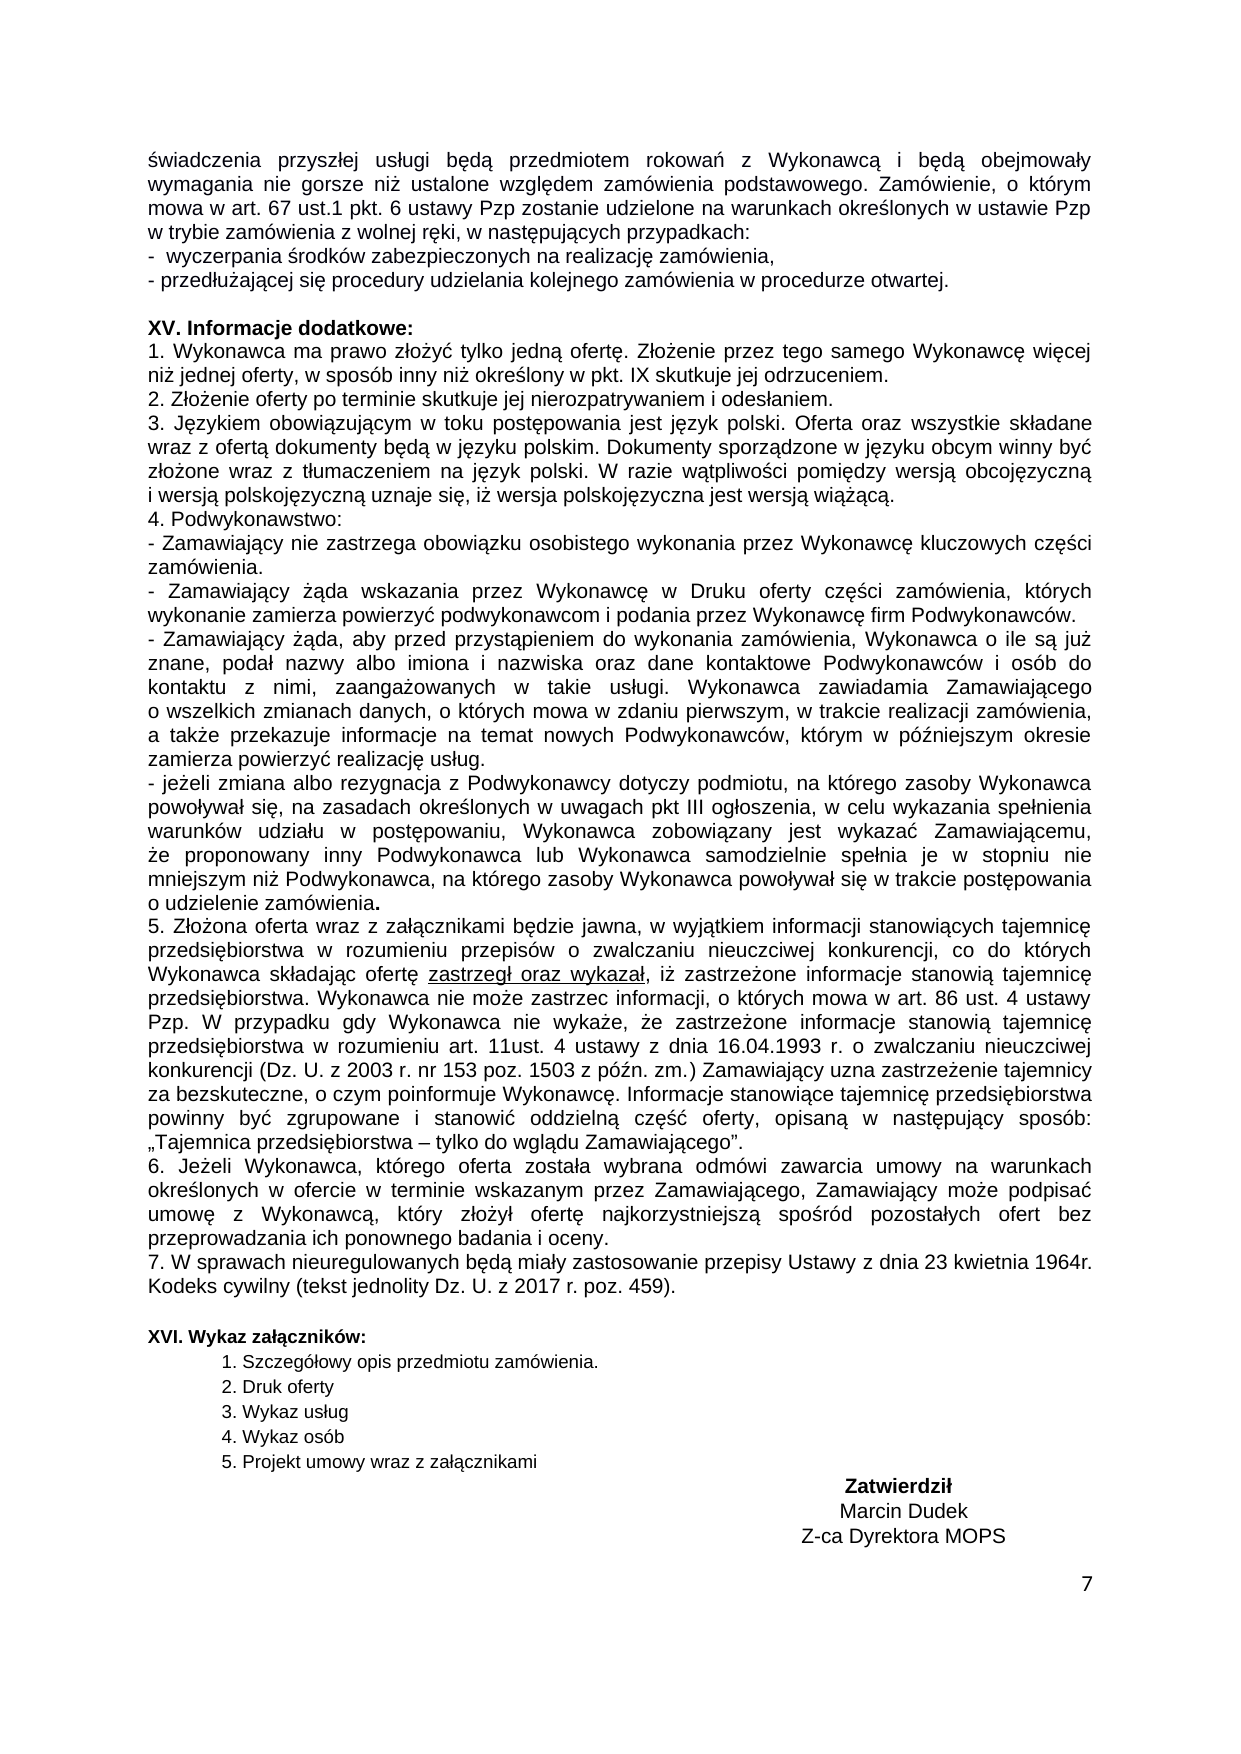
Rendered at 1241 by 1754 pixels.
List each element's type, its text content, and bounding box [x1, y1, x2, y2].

list 5. Złożona oferta wraz z załącznikami będzie jawna, w wyjątkiem informacji stanowiących tajemnicę przedsiębiorstwa w rozumieniu przepisów o zwalczaniu nieuczciwej konkurencji, co do których Wykonawca składając ofertę zastrzegł oraz wykazał, iż zastrzeżone informacje stanowią tajemnicę przedsiębiorstwa. Wykonawca nie może zastrzec informacji, o których mowa w art. 86 ust. 4 ustawy Pzp. W przypadku gdy Wykonawca nie wykaże, że zastrzeżone informacje stanowią tajemnicę przedsiębiorstwa w rozumieniu art. 11ust. 4 ustawy z dnia 16.04.1993 r. o zwalczaniu nieuczciwej konkurencji (Dz. U. z 2003 r. nr 153 poz. 1503 z późn. zm.) Zamawiający uzna zastrzeżenie tajemnicy za bezskuteczne, o czym poinformuje Wykonawcę. Informacje stanowiące tajemnicę przedsiębiorstwa powinny być zgrupowane i stanowić oddzielną część oferty, opisaną w następujący sposób: „Tajemnica przedsiębiorstwa – tylko do wglądu Zamawiającego”. [148, 914, 1093, 1154]
text Zatwierdził [148, 1473, 1093, 1498]
text - przedłużającej się procedury udzielania kolejnego zamówienia w procedurze otwartej. [148, 267, 1093, 291]
text Z-ca Dyrektora MOPS [714, 1523, 1093, 1548]
text 2. Druk oferty [221, 1373, 1093, 1398]
text XVI. Wykaz załączników: [148, 1323, 1093, 1348]
text 1. Szczegółowy opis przedmiotu zamówienia. [148, 1348, 1093, 1373]
text 3. Wykaz usług [221, 1398, 1093, 1423]
list 1. Wykonawca ma prawo złożyć tylko jedną ofertę. Złożenie przez tego samego Wykonawcę więcej niż jednej oferty, w sposób inny niż określony w pkt. IX skutkuje jej odrzuceniem. [148, 339, 1093, 387]
list - Zamawiający żąda wskazania przez Wykonawcę w Druku oferty części zamówienia, których wykonanie zamierza powierzyć podwykonawcom i podania przez Wykonawcę firm Podwykonawców. [148, 579, 1093, 627]
list - jeżeli zmiana albo rezygnacja z Podwykonawcy dotyczy podmiotu, na którego zasoby Wykonawca powoływał się, na zasadach określonych w uwagach pkt III ogłoszenia, w celu wykazania spełnienia warunków udziału w postępowaniu, Wykonawca zobowiązany jest wykazać Zamawiającemu, że proponowany inny Podwykonawca lub Wykonawca samodzielnie spełnia je w stopniu nie mniejszym niż Podwykonawca, na którego zasoby Wykonawca powoływał się w trakcie postępowania o udzielenie zamówienia. [148, 771, 1093, 914]
text XV. Informacje dodatkowe: [148, 315, 1093, 339]
list 2. Złożenie oferty po terminie skutkuje jej nierozpatrywaniem i odesłaniem. [148, 387, 1093, 411]
text Marcin Dudek [714, 1498, 1093, 1523]
text 4. Wykaz osób [221, 1423, 1093, 1448]
text - wyczerpania środków zabezpieczonych na realizację zamówienia, [148, 243, 1093, 267]
list 4. Podwykonawstwo: [148, 507, 1093, 531]
list - Zamawiający nie zastrzega obowiązku osobistego wykonania przez Wykonawcę kluczowych części zamówienia. [148, 531, 1093, 579]
text świadczenia przyszłej usługi będą przedmiotem rokowań z Wykonawcą i będą obejmowały wymagania nie gorsze niż ustalone względem zamówienia podstawowego. Zamówienie, o którym mowa w art. 67 ust.1 pkt. 6 ustawy Pzp zostanie udzielone na warunkach określonych w ustawie Pzp w trybie zamówienia z wolnej ręki, w następujących przypadkach: [148, 148, 1093, 243]
list 3. Językiem obowiązującym w toku postępowania jest język polski. Oferta oraz wszystkie składane wraz z ofertą dokumenty będą w języku polskim. Dokumenty sporządzone w języku obcym winny być złożone wraz z tłumaczeniem na język polski. W razie wątpliwości pomiędzy wersją obcojęzyczną i wersją polskojęzyczną uznaje się, iż wersja polskojęzyczna jest wersją wiążącą. [148, 411, 1093, 507]
list 7. W sprawach nieuregulowanych będą miały zastosowanie przepisy Ustawy z dnia 23 kwietnia 1964r. Kodeks cywilny (tekst jednolity Dz. U. z 2017 r. poz. 459). [148, 1250, 1093, 1298]
text 5. Projekt umowy wraz z załącznikami [221, 1448, 1093, 1473]
list - Zamawiający żąda, aby przed przystąpieniem do wykonania zamówienia, Wykonawca o ile są już znane, podał nazwy albo imiona i nazwiska oraz dane kontaktowe Podwykonawców i osób do kontaktu z nimi, zaangażowanych w takie usługi. Wykonawca zawiadamia Zamawiającego o wszelkich zmianach danych, o których mowa w zdaniu pierwszym, w trakcie realizacji zamówienia, a także przekazuje informacje na temat nowych Podwykonawców, którym w późniejszym okresie zamierza powierzyć realizację usług. [148, 627, 1093, 771]
list 6. Jeżeli Wykonawca, którego oferta została wybrana odmówi zawarcia umowy na warunkach określonych w ofercie w terminie wskazanym przez Zamawiającego, Zamawiający może podpisać umowę z Wykonawcą, który złożył ofertę najkorzystniejszą spośród pozostałych ofert bez przeprowadzania ich ponownego badania i oceny. [148, 1154, 1093, 1250]
